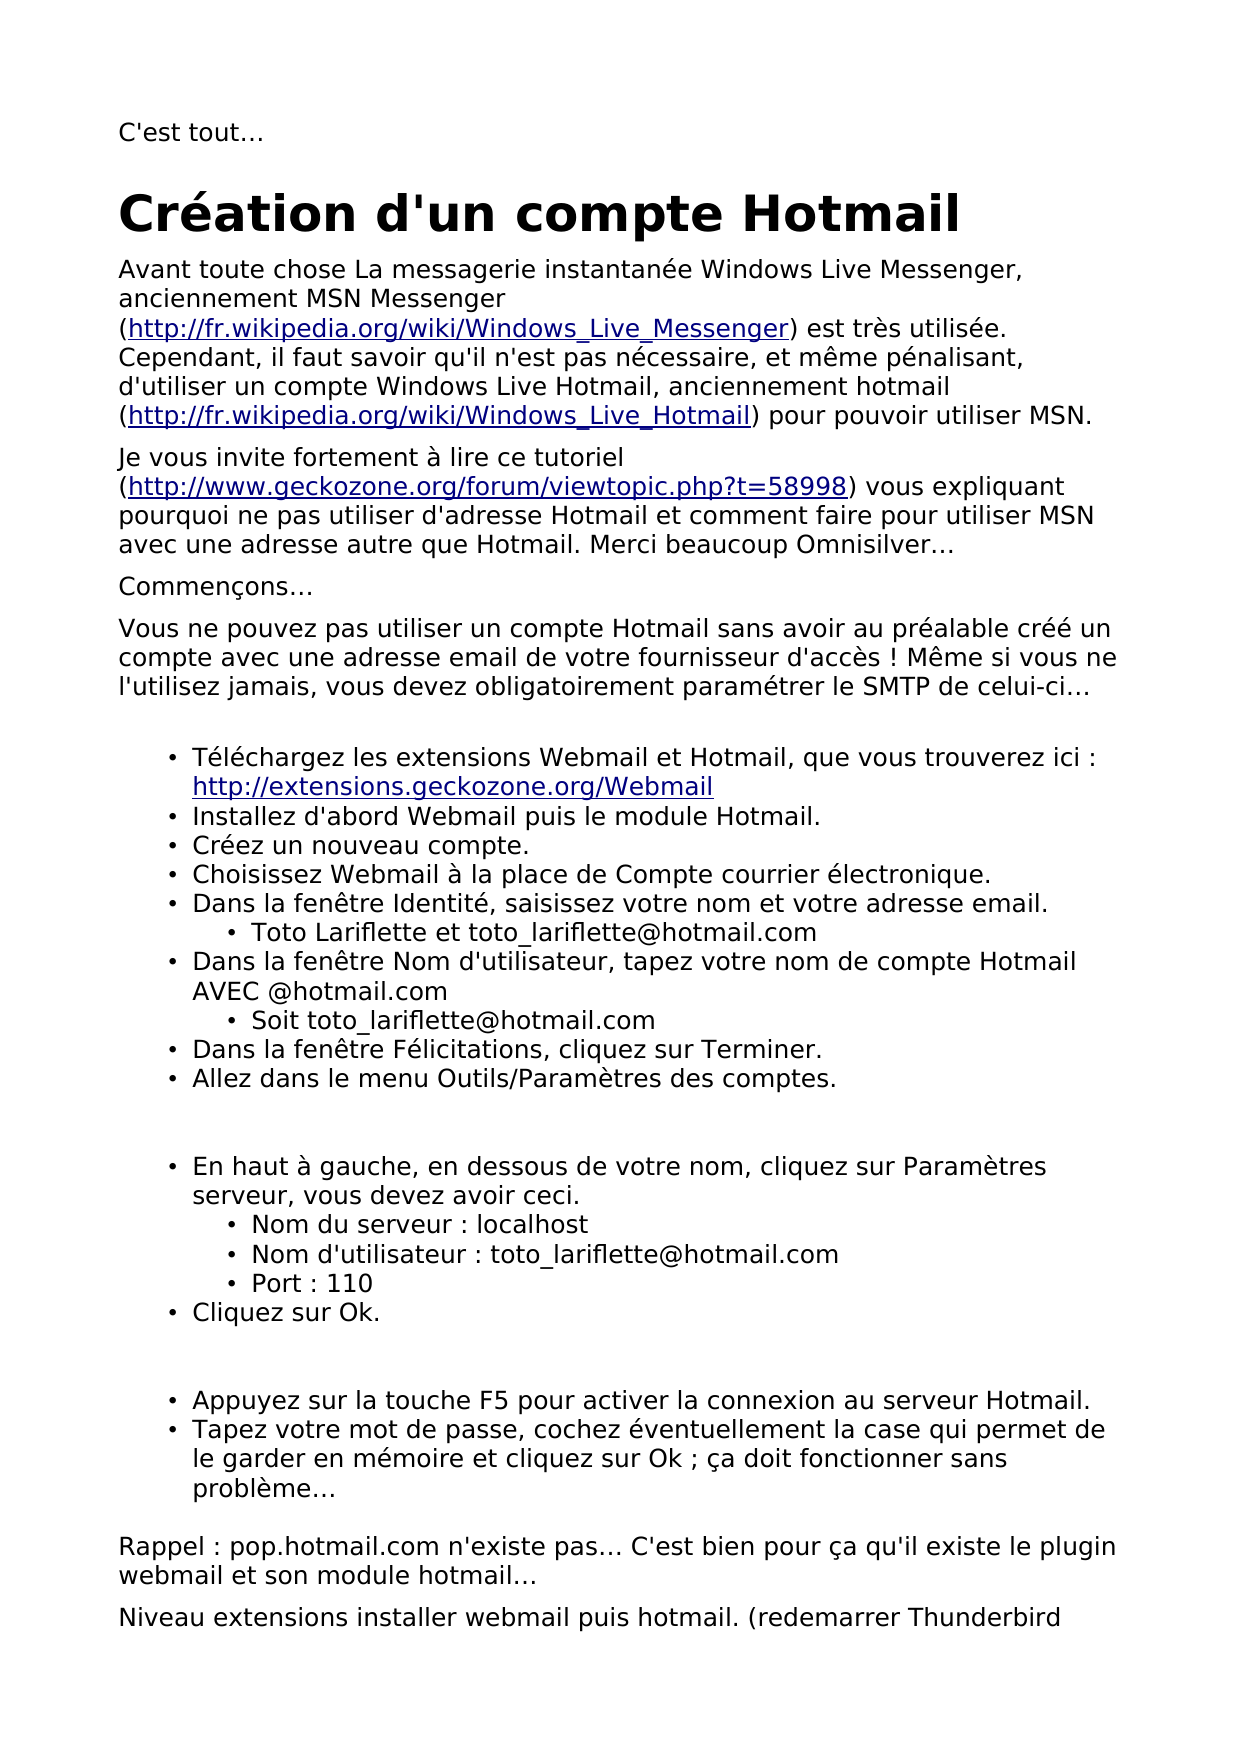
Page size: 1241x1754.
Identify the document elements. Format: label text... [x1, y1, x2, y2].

text Je vous invite fortement à lire ce tutoriel (http://www.geckozone.org/forum/viewtopic.php?t=58998) vous expliquant pourquoi ne pas utiliser d'adresse Hotmail et comment faire pour utiliser MSN avec une adresse autre que Hotmail. Merci beaucoup Omnisilver… [118, 443, 1122, 560]
list Dans la fenêtre Félicitations, cliquez sur Terminer. [177, 1035, 1122, 1064]
list Installez d'abord Webmail puis le module Hotmail. [177, 802, 1122, 831]
list Dans la fenêtre Identité, saisissez votre nom et votre adresse email. [177, 889, 1122, 918]
list Port : 110 [236, 1269, 1122, 1298]
list En haut à gauche, en dessous de votre nom, cliquez sur Paramètres serveur, vous devez avoir ceci. [177, 1152, 1122, 1211]
list Téléchargez les extensions Webmail et Hotmail, que vous trouverez ici : http://extensions.geckozone.org/Webmail [177, 743, 1122, 802]
text Niveau extensions installer webmail puis hotmail. (redemarrer Thunderbird [118, 1603, 1122, 1632]
text Commençons… [118, 572, 1122, 601]
text C'est tout… [118, 118, 1122, 147]
list Choisissez Webmail à la place de Compte courrier électronique. [177, 860, 1122, 889]
text Rappel : pop.hotmail.com n'existe pas… C'est bien pour ça qu'il existe le plugin webmail et son module hotmail… [118, 1532, 1122, 1591]
list Allez dans le menu Outils/Paramètres des comptes. [177, 1064, 1122, 1093]
list Soit toto_lariflette@hotmail.com [236, 1006, 1122, 1035]
list Dans la fenêtre Nom d'utilisateur, tapez votre nom de compte Hotmail AVEC @hotmail.com [177, 947, 1122, 1006]
list Nom du serveur : localhost [236, 1211, 1122, 1240]
text Vous ne pouvez pas utiliser un compte Hotmail sans avoir au préalable créé un compte avec une adresse email de votre fournisseur d'accès ! Même si vous ne l'utilisez jamais, vous devez obligatoirement paramétrer le SMTP de celui-ci… [118, 614, 1122, 701]
list Tapez votre mot de passe, cochez éventuellement la case qui permet de le garder en mémoire et cliquez sur Ok ; ça doit fonctionner sans problème… [177, 1415, 1122, 1503]
subtitle Création d'un compte Hotmail [118, 185, 1122, 243]
list Nom d'utilisateur : toto_lariflette@hotmail.com [236, 1240, 1122, 1269]
list Créez un nouveau compte. [177, 831, 1122, 860]
list Cliquez sur Ok. [177, 1298, 1122, 1327]
text Avant toute chose La messagerie instantanée Windows Live Messenger, anciennement MSN Messenger (http://fr.wikipedia.org/wiki/Windows_Live_Messenger) est très utilisée. Cependant, il faut savoir qu'il n'est pas nécessaire, et même pénalisant, d'utiliser un compte Windows Live Hotmail, anciennement hotmail (http://fr.wikipedia.org/wiki/Windows_Live_Hotmail) pour pouvoir utiliser MSN. [118, 256, 1122, 431]
list Toto Lariflette et toto_lariflette@hotmail.com [236, 918, 1122, 947]
list Appuyez sur la touche F5 pour activer la connexion au serveur Hotmail. [177, 1386, 1122, 1415]
